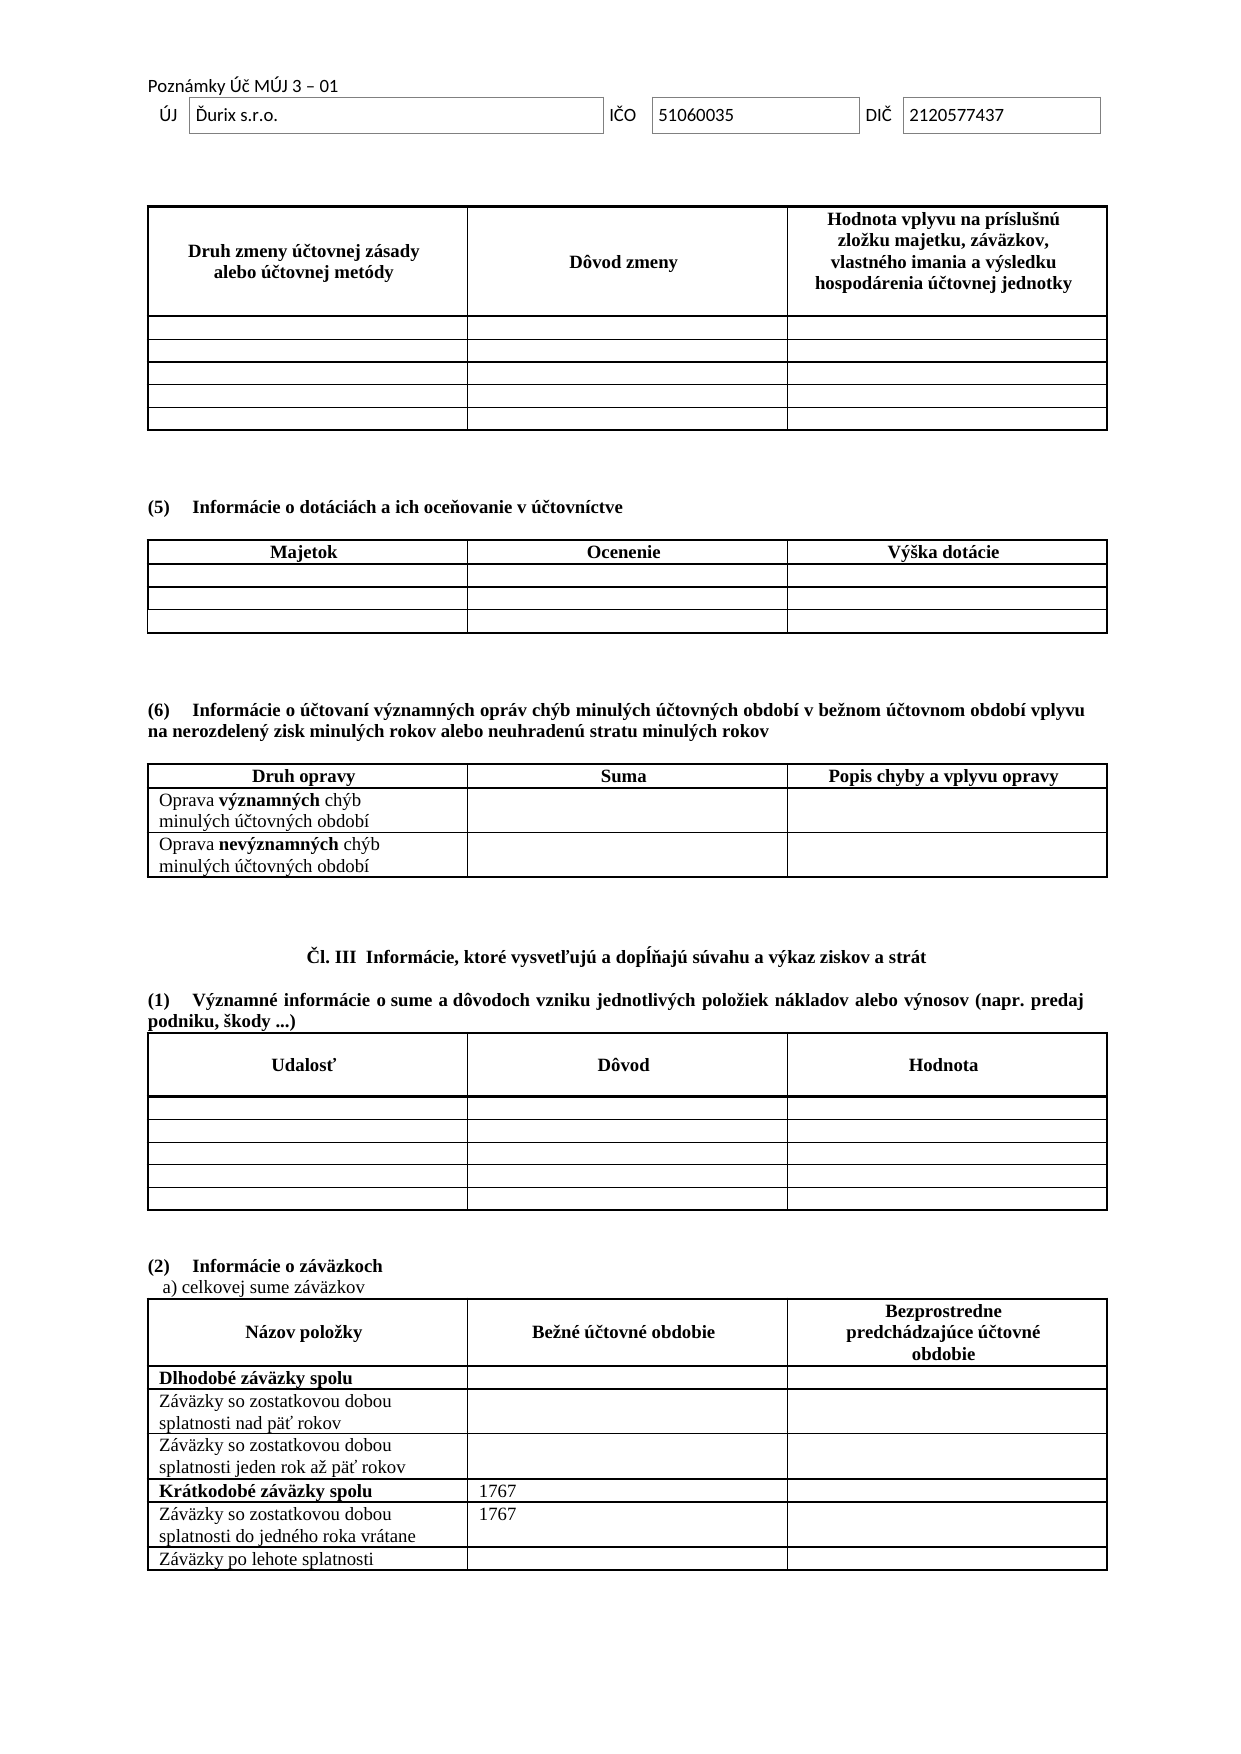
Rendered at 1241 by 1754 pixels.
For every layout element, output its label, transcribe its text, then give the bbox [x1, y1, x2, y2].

table_cell [468, 789, 787, 832]
table_cell [468, 1143, 787, 1164]
table_cell [788, 610, 1106, 632]
table_cell [788, 833, 1106, 876]
table_cell [149, 408, 467, 429]
table_header Dôvod [468, 1034, 787, 1095]
table_header Bežné účtovné obdobie [468, 1300, 787, 1364]
table_cell [468, 1188, 787, 1209]
table_header Udalosť [149, 1034, 467, 1095]
table_cell [149, 1188, 467, 1209]
table_cell 1767 [468, 1503, 787, 1546]
table_cell [788, 1390, 1106, 1433]
table_cell [149, 363, 467, 384]
table_cell [788, 1188, 1106, 1209]
table_cell [468, 1165, 787, 1187]
table_cell [149, 1143, 467, 1164]
table_cell Oprava nevýznamných chýb minulých účtovných období [149, 833, 467, 876]
table_header Hodnota [788, 1034, 1106, 1095]
table_header Výška dotácie [788, 541, 1106, 563]
table_cell Dlhodobé záväzky spolu [149, 1367, 467, 1388]
table_header Popis chyby a vplyvu opravy [788, 765, 1106, 787]
table_cell [788, 1098, 1106, 1119]
table_cell [788, 1503, 1106, 1546]
table_header Ocenenie [468, 541, 787, 563]
table_cell [468, 1434, 787, 1477]
table_cell [149, 385, 467, 407]
table_cell [468, 1367, 787, 1388]
table_header Hodnota vplyvu na príslušnú zložku majetku, záväzkov, vlastného imania a výsledku hospodárenia účtovnej jednotky [788, 208, 1106, 315]
table_cell [788, 408, 1106, 429]
table_header Suma [468, 765, 787, 787]
table_cell [788, 565, 1106, 586]
table_header Druh zmeny účtovnej zásady alebo účtovnej metódy [149, 208, 467, 315]
table_cell [788, 1548, 1106, 1569]
table_cell [468, 408, 787, 429]
table_cell [468, 565, 787, 586]
text (2) Informácie o záväzkoch [148, 1254, 1085, 1276]
table_cell [468, 1098, 787, 1119]
text (1) Významné informácie o sume a dôvodoch vzniku jednotlivých položiek nákladov alebo výnosov (napr. predaj podniku, škody ...) [148, 989, 1085, 1032]
table_cell [788, 1480, 1106, 1501]
table_cell [788, 1143, 1106, 1164]
table_cell [788, 363, 1106, 384]
table_cell Krátkodobé záväzky spolu [149, 1480, 467, 1501]
text (5) Informácie o dotáciách a ich oceňovanie v účtovníctve [148, 496, 1085, 518]
text Čl. III Informácie, ktoré vysvetľujú a dopĺňajú súvahu a výkaz ziskov a strát [148, 946, 1085, 967]
table_cell [788, 789, 1106, 832]
table_cell [788, 1434, 1106, 1477]
table_cell [149, 1098, 467, 1119]
table_cell [788, 1120, 1106, 1142]
table_cell [788, 588, 1106, 609]
table_cell Záväzky po lehote splatnosti [149, 1548, 467, 1569]
table_cell Záväzky so zostatkovou dobou splatnosti do jedného roka vrátane [149, 1503, 467, 1546]
table_cell [148, 610, 467, 632]
table_cell Záväzky so zostatkovou dobou splatnosti nad päť rokov [149, 1390, 467, 1433]
table_cell Záväzky so zostatkovou dobou splatnosti jeden rok až päť rokov [149, 1434, 467, 1477]
table_header Druh opravy [149, 765, 467, 787]
table_cell Oprava významných chýb minulých účtovných období [149, 789, 467, 832]
table_cell [468, 1390, 787, 1433]
table_cell [149, 1165, 467, 1187]
table_cell [149, 565, 467, 586]
table_cell 1767 [468, 1480, 787, 1501]
table_cell [468, 833, 787, 876]
table_cell [468, 610, 787, 632]
table_cell [468, 1548, 787, 1569]
table_cell [468, 363, 787, 384]
table_cell [788, 340, 1106, 361]
table_cell [149, 1120, 467, 1142]
table_cell [468, 340, 787, 361]
text (6) Informácie o účtovaní významných opráv chýb minulých účtovných období v bežnom účtovnom období vplyvu na nerozdelený zisk minulých rokov alebo neuhradenú stratu minulých rokov [148, 698, 1085, 742]
table_header Majetok [149, 541, 467, 563]
table_cell [149, 340, 467, 361]
table_cell [788, 1165, 1106, 1187]
table_header Názov položky [149, 1300, 467, 1364]
table_cell [468, 317, 787, 339]
table_cell [788, 385, 1106, 407]
table_cell [149, 317, 467, 339]
table_cell [149, 588, 467, 609]
table_header Bezprostredne predchádzajúce účtovné obdobie [788, 1300, 1106, 1364]
table_cell [468, 385, 787, 407]
text a) celkovej sume záväzkov [148, 1276, 1085, 1298]
table_cell [468, 1120, 787, 1142]
table_header Dôvod zmeny [468, 208, 787, 315]
table_cell [788, 317, 1106, 339]
table_cell [468, 588, 787, 609]
table_cell [788, 1367, 1106, 1388]
